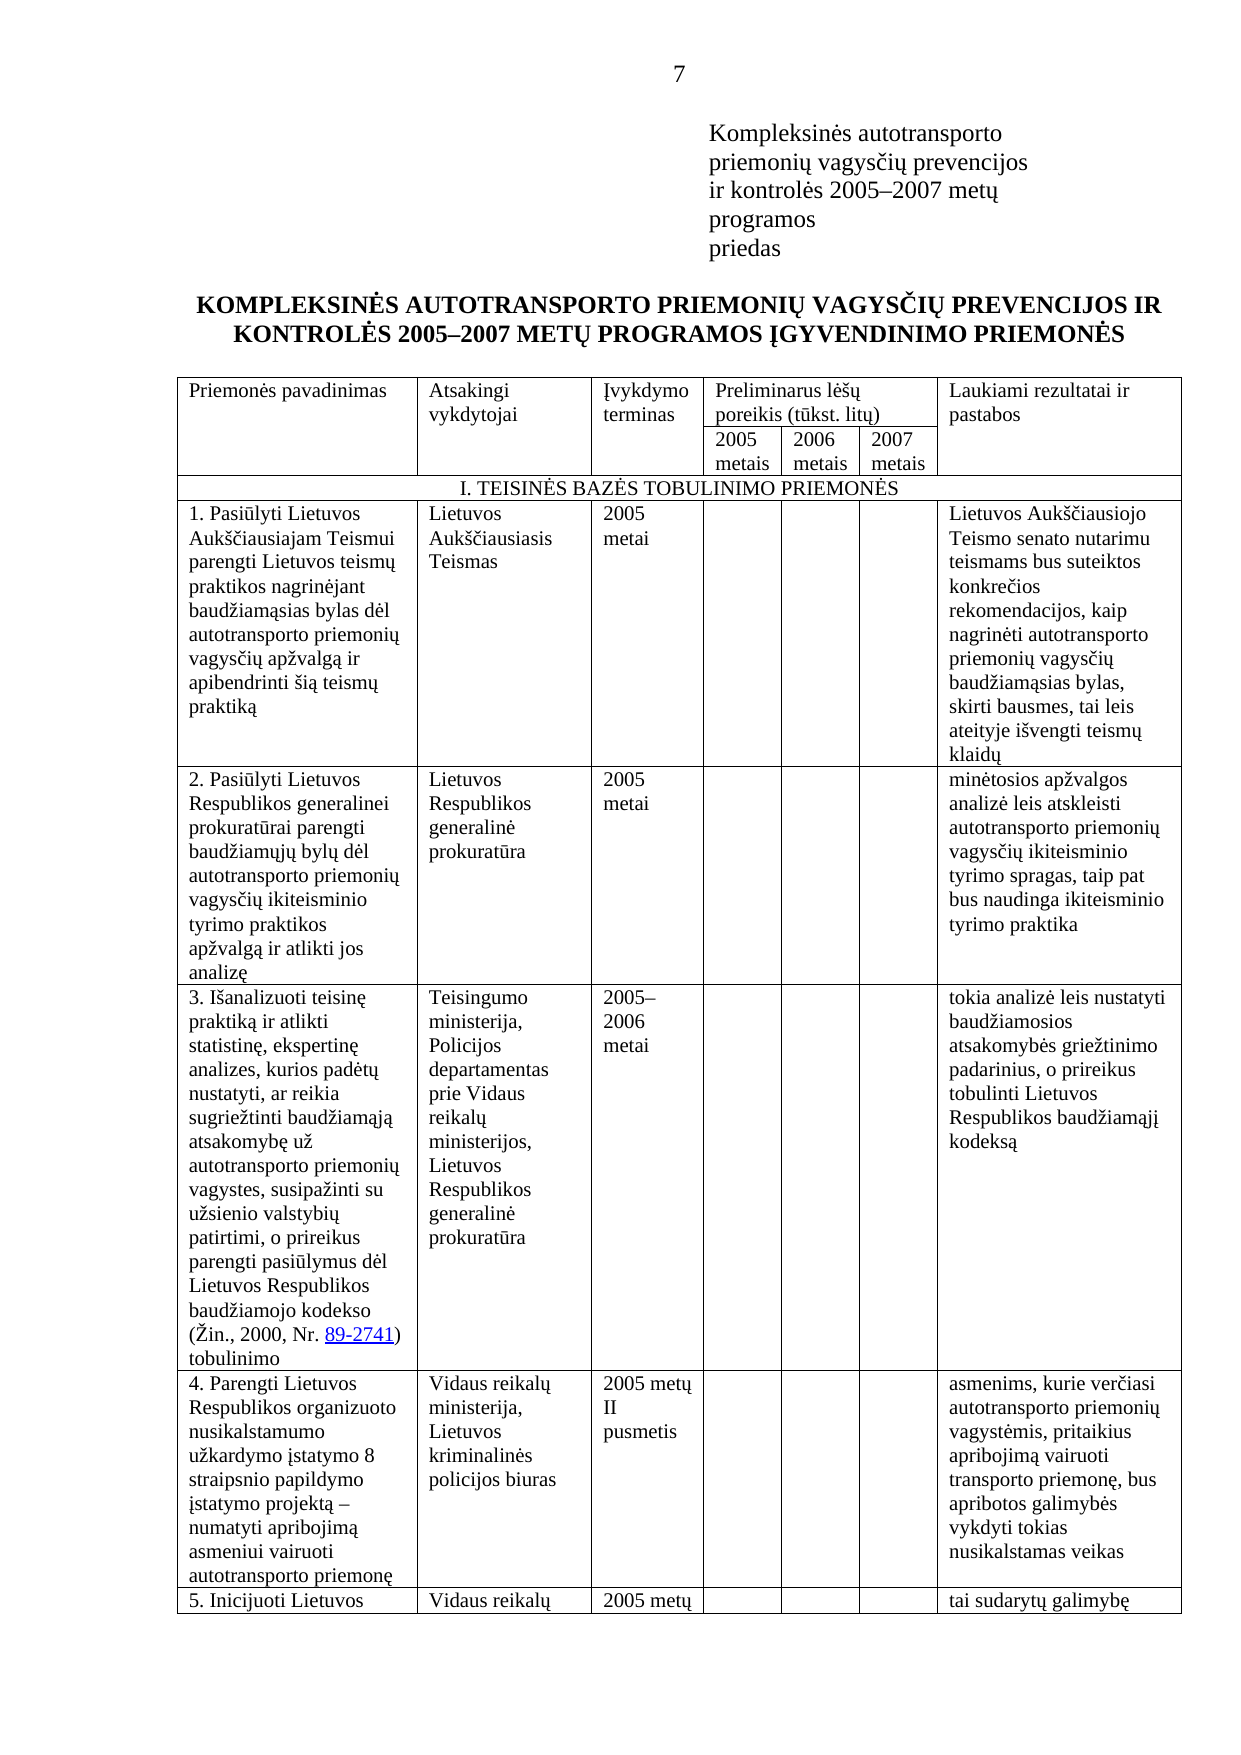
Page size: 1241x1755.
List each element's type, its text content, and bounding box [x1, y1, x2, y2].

table_cell [860, 767, 937, 984]
table_cell 2005 metų [592, 1588, 703, 1612]
table_cell [860, 985, 937, 1370]
table_header Preliminarus lėšų poreikis (tūkst. litų) [704, 378, 937, 426]
table_cell Vidaus reikalų ministerija, Lietuvos kriminalinės policijos biuras [418, 1371, 591, 1587]
text priedas [177, 233, 1181, 262]
text ir kontrolės 2005–2007 metų [177, 176, 1181, 204]
text priemonių vagysčių prevencijos [177, 147, 1181, 176]
table_cell 2. Pasiūlyti Lietuvos Respublikos generalinei prokuratūrai parengti baudžiamųjų bylų dėl autotransporto priemonių vagysčių ikiteisminio tyrimo praktikos apžvalgą ir atlikti jos analizę [178, 767, 417, 984]
table_cell Teisingumo ministerija, Policijos departamentas prie Vidaus reikalų ministerijos, Lietuvos Respublikos generalinė prokuratūra [418, 985, 591, 1370]
table_cell [782, 1371, 859, 1587]
table_cell [704, 1588, 781, 1612]
table_cell [704, 1371, 781, 1587]
table_cell [782, 1588, 859, 1612]
table_cell I. TEISINĖS BAZĖS TOBULINIMO PRIEMONĖS [178, 476, 1181, 500]
table_cell 2007 metais [860, 427, 937, 475]
table_header Atsakingi vykdytojai [418, 378, 591, 475]
table_cell 5. Inicijuoti Lietuvos [178, 1588, 417, 1612]
table_cell 2005 metai [592, 501, 703, 766]
table_header Priemonės pavadinimas [178, 378, 417, 475]
table_cell 2005 metų II pusmetis [592, 1371, 703, 1587]
table_cell 1. Pasiūlyti Lietuvos Aukščiausiajam Teismui parengti Lietuvos teismų praktikos nagrinėjant baudžiamąsias bylas dėl autotransporto priemonių vagysčių apžvalgą ir apibendrinti šią teismų praktiką [178, 501, 417, 766]
table_cell tai sudarytų galimybę [938, 1588, 1181, 1612]
table_header Įvykdymo terminas [592, 378, 703, 475]
text programos [177, 204, 1181, 233]
table_cell 2006 metais [782, 427, 859, 475]
table_cell [860, 1371, 937, 1587]
table_cell asmenims, kurie verčiasi autotransporto priemonių vagystėmis, pritaikius apribojimą vairuoti transporto priemonę, bus apribotos galimybės vykdyti tokias nusikalstamas veikas [938, 1371, 1181, 1587]
table_cell 2005 metai [592, 767, 703, 984]
table_cell 2005–2006 metai [592, 985, 703, 1370]
table_cell [860, 501, 937, 766]
table_cell [704, 767, 781, 984]
table_cell 2005 metais [704, 427, 781, 475]
table_cell [782, 767, 859, 984]
table_cell Vidaus reikalų [418, 1588, 591, 1612]
table_cell Lietuvos Aukščiausiojo Teismo senato nutarimu teismams bus suteiktos konkrečios rekomendacijos, kaip nagrinėti autotransporto priemonių vagysčių baudžiamąsias bylas, skirti bausmes, tai leis ateityje išvengti teismų klaidų [938, 501, 1181, 766]
table_cell [782, 501, 859, 766]
table_cell 4. Parengti Lietuvos Respublikos organizuoto nusikalstamumo užkardymo įstatymo 8 straipsnio papildymo įstatymo projektą – numatyti apribojimą asmeniui vairuoti autotransporto priemonę [178, 1371, 417, 1587]
table_cell [704, 985, 781, 1370]
table_cell [782, 985, 859, 1370]
text Kompleksinės autotransporto [177, 118, 1181, 147]
table_header Laukiami rezultatai ir pastabos [938, 378, 1181, 475]
table_cell [860, 1588, 937, 1612]
table_cell 3. Išanalizuoti teisinę praktiką ir atlikti statistinę, ekspertinę analizes, kurios padėtų nustatyti, ar reikia sugriežtinti baudžiamąją atsakomybę už autotransporto priemonių vagystes, susipažinti su užsienio valstybių patirtimi, o prireikus parengti pasiūlymus dėl Lietuvos Respublikos baudžiamojo kodekso (Žin., 2000, Nr. 89-2741) tobulinimo [178, 985, 417, 1370]
table_cell Lietuvos Aukščiausiasis Teismas [418, 501, 591, 766]
table_cell tokia analizė leis nustatyti baudžiamosios atsakomybės griežtinimo padarinius, o prireikus tobulinti Lietuvos Respublikos baudžiamąjį kodeksą [938, 985, 1181, 1370]
text KOMPLEKSINĖS AUTOTRANSPORTO PRIEMONIŲ VAGYSČIŲ PREVENCIJOS IR KONTROLĖS 2005–2007 METŲ PROGRAMOS ĮGYVENDINIMO PRIEMONĖS [177, 291, 1181, 348]
table_cell minėtosios apžvalgos analizė leis atskleisti autotransporto priemonių vagysčių ikiteisminio tyrimo spragas, taip pat bus naudinga ikiteisminio tyrimo praktika [938, 767, 1181, 984]
table_cell [704, 501, 781, 766]
table_cell Lietuvos Respublikos generalinė prokuratūra [418, 767, 591, 984]
